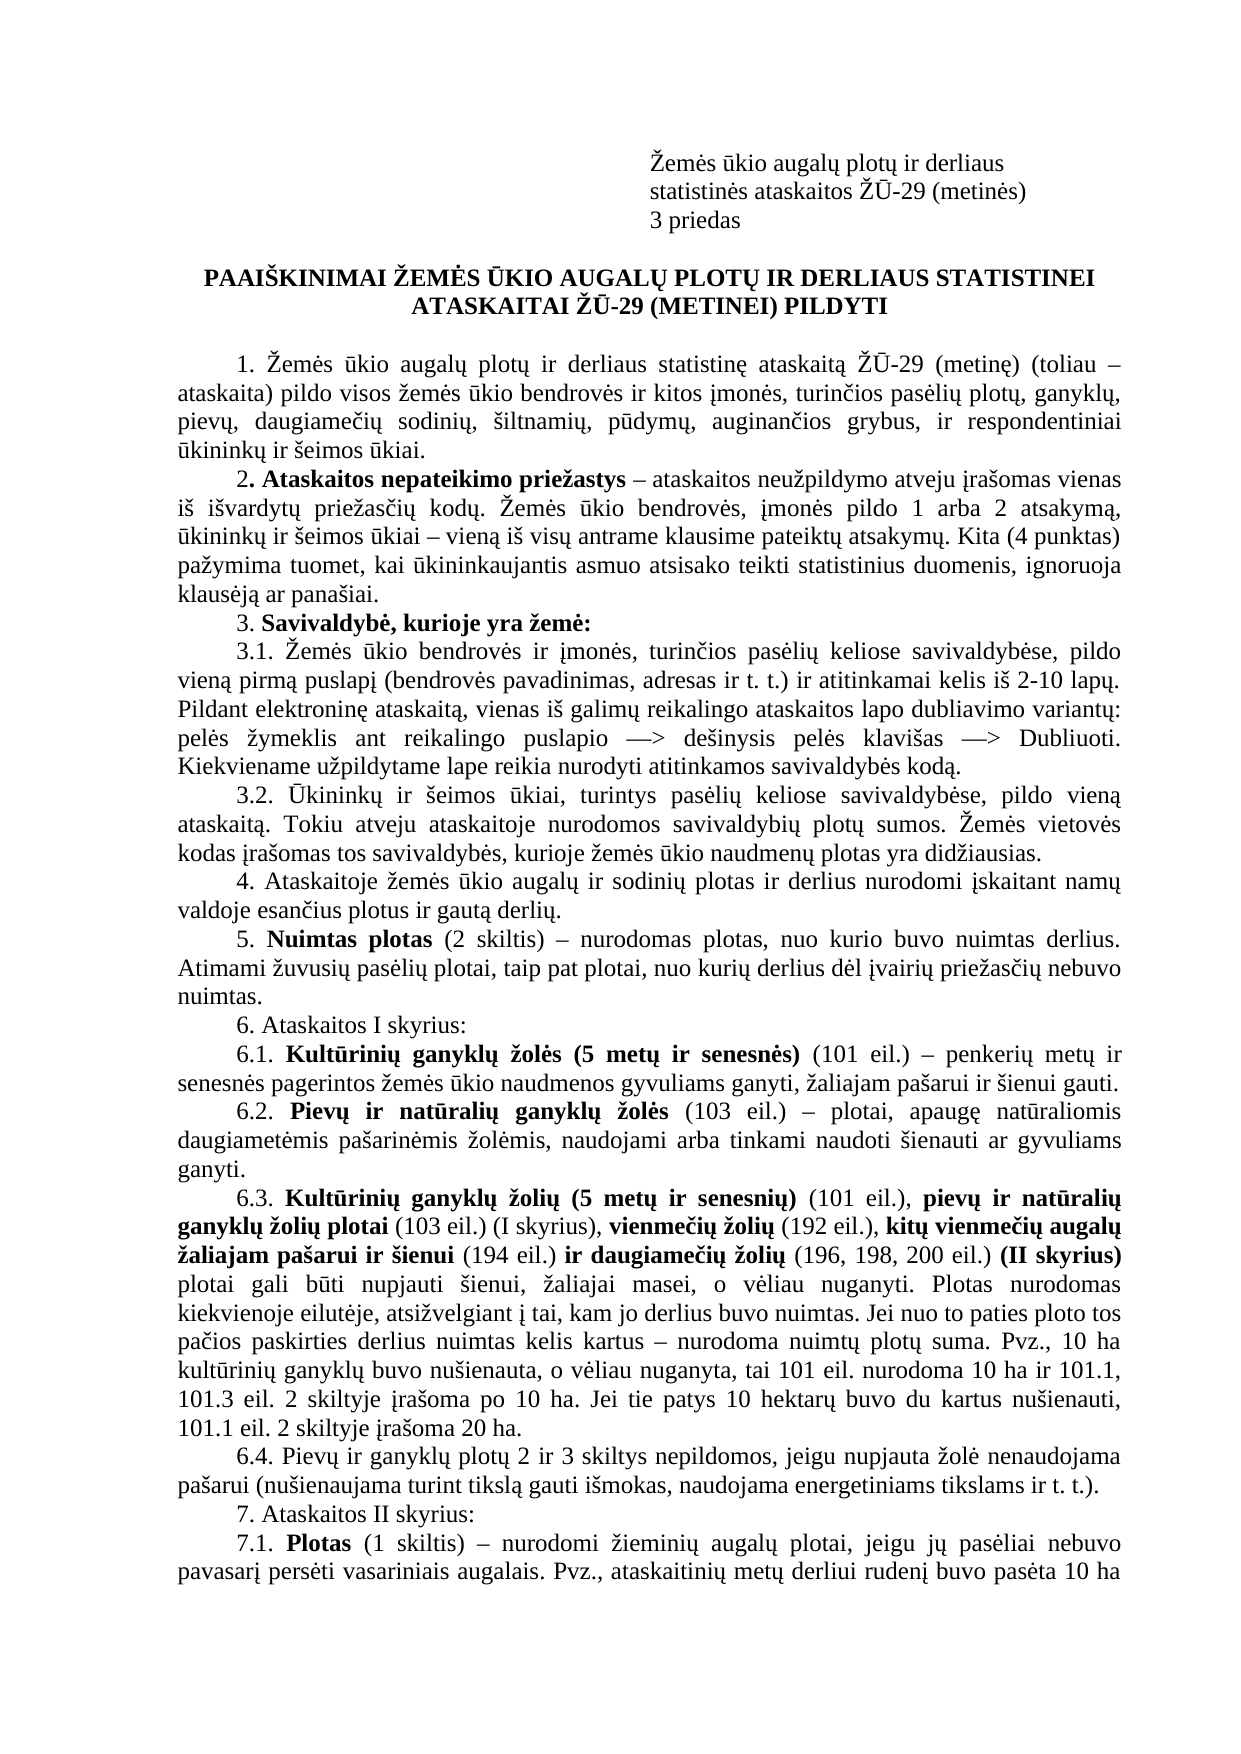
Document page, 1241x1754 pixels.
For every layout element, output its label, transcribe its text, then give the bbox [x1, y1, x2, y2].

text 7. Ataskaitos II skyrius: [177, 1499, 1122, 1528]
text 5. Nuimtas plotas (2 skiltis) – nurodomas plotas, nuo kurio buvo nuimtas derlius. Atimami žuvusių pasėlių plotai, taip pat plotai, nuo kurių derlius dėl įvairių priežasčių nebuvo nuimtas. [177, 924, 1122, 1010]
text 6.3. Kultūrinių ganyklų žolių (5 metų ir senesnių) (101 eil.), pievų ir natūralių ganyklų žolių plotai (103 eil.) (I skyrius), vienmečių žolių (192 eil.), kitų vienmečių augalų žaliajam pašarui ir šienui (194 eil.) ir daugiamečių žolių (196, 198, 200 eil.) (II skyrius) plotai gali būti nupjauti šienui, žaliajai masei, o vėliau nuganyti. Plotas nurodomas kiekvienoje eilutėje, atsižvelgiant į tai, kam jo derlius buvo nuimtas. Jei nuo to paties ploto tos pačios paskirties derlius nuimtas kelis kartus – nurodoma nuimtų plotų suma. Pvz., 10 ha kultūrinių ganyklų buvo nušienauta, o vėliau nuganyta, tai 101 eil. nurodoma 10 ha ir 101.1, 101.3 eil. 2 skiltyje įrašoma po 10 ha. Jei tie patys 10 hektarų buvo du kartus nušienauti, 101.1 eil. 2 skiltyje įrašoma 20 ha. [177, 1183, 1122, 1441]
text 6.4. Pievų ir ganyklų plotų 2 ir 3 skiltys nepildomos, jeigu nupjauta žolė nenaudojama pašarui (nušienaujama turint tikslą gauti išmokas, naudojama energetiniams tikslams ir t. t.). [177, 1441, 1122, 1499]
text 4. Ataskaitoje žemės ūkio augalų ir sodinių plotas ir derlius nurodomi įskaitant namų valdoje esančius plotus ir gautą derlių. [177, 866, 1122, 924]
text 3 priedas [649, 205, 1122, 234]
text 3. Savivaldybė, kurioje yra žemė: [177, 608, 1122, 636]
text 6. Ataskaitos I skyrius: [177, 1010, 1122, 1039]
text 7.1. Plotas (1 skiltis) – nurodomi žieminių augalų plotai, jeigu jų pasėliai nebuvo pavasarį persėti vasariniais augalais. Pvz., ataskaitinių metų derliui rudenį buvo pasėta 10 ha [177, 1528, 1122, 1585]
text 3.2. Ūkininkų ir šeimos ūkiai, turintys pasėlių keliose savivaldybėse, pildo vieną ataskaitą. Tokiu atveju ataskaitoje nurodomos savivaldybių plotų sumos. Žemės vietovės kodas įrašomas tos savivaldybės, kurioje žemės ūkio naudmenų plotas yra didžiausias. [177, 780, 1122, 866]
text PAAIŠKINIMAI ŽEMĖS ŪKIO AUGALŲ PLOTŲ IR DERLIAUS STATISTINEI ATASKAITAI ŽŪ-29 (METINEI) PILDYTI [177, 263, 1122, 320]
text 6.1. Kultūrinių ganyklų žolės (5 metų ir senesnės) (101 eil.) – penkerių metų ir senesnės pagerintos žemės ūkio naudmenos gyvuliams ganyti, žaliajam pašarui ir šienui gauti. [177, 1039, 1122, 1096]
text 1. Žemės ūkio augalų plotų ir derliaus statistinę ataskaitą ŽŪ-29 (metinę) (toliau – ataskaita) pildo visos žemės ūkio bendrovės ir kitos įmonės, turinčios pasėlių plotų, ganyklų, pievų, daugiamečių sodinių, šiltnamių, pūdymų, auginančios grybus, ir respondentiniai ūkininkų ir šeimos ūkiai. [177, 349, 1122, 464]
text 2. Ataskaitos nepateikimo priežastys – ataskaitos neužpildymo atveju įrašomas vienas iš išvardytų priežasčių kodų. Žemės ūkio bendrovės, įmonės pildo 1 arba 2 atsakymą, ūkininkų ir šeimos ūkiai – vieną iš visų antrame klausime pateiktų atsakymų. Kita (4 punktas) pažymima tuomet, kai ūkininkaujantis asmuo atsisako teikti statistinius duomenis, ignoruoja klausėją ar panašiai. [177, 464, 1122, 608]
text Žemės ūkio augalų plotų ir derliaus [649, 148, 1122, 176]
text 3.1. Žemės ūkio bendrovės ir įmonės, turinčios pasėlių keliose savivaldybėse, pildo vieną pirmą puslapį (bendrovės pavadinimas, adresas ir t. t.) ir atitinkamai kelis iš 2-10 lapų. Pildant elektroninę ataskaitą, vienas iš galimų reikalingo ataskaitos lapo dubliavimo variantų: pelės žymeklis ant reikalingo puslapio —> dešinysis pelės klavišas —> Dubliuoti. Kiekviename užpildytame lape reikia nurodyti atitinkamos savivaldybės kodą. [177, 636, 1122, 780]
text 6.2. Pievų ir natūralių ganyklų žolės (103 eil.) – plotai, apaugę natūraliomis daugiametėmis pašarinėmis žolėmis, naudojami arba tinkami naudoti šienauti ar gyvuliams ganyti. [177, 1096, 1122, 1183]
text statistinės ataskaitos ŽŪ-29 (metinės) [649, 176, 1122, 205]
